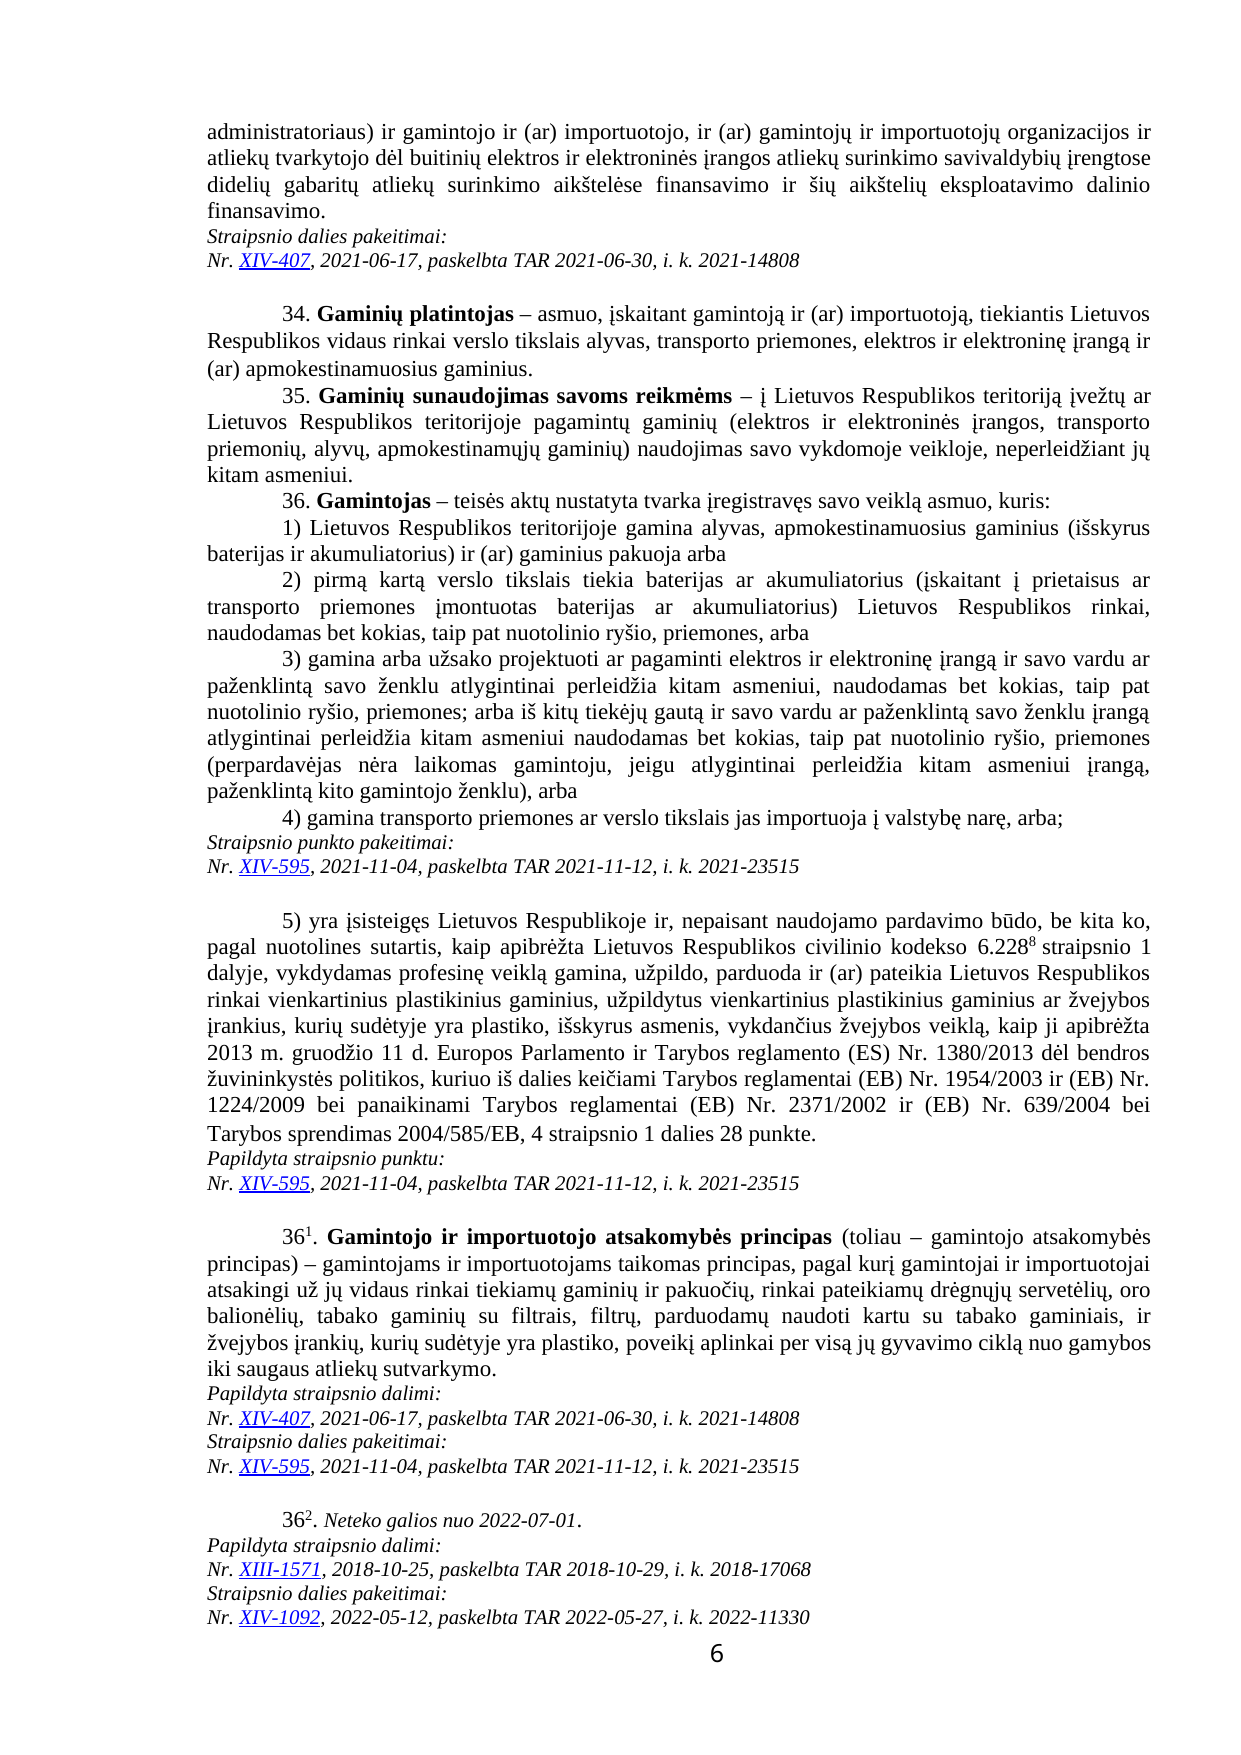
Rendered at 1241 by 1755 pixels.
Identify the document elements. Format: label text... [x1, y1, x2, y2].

text Nr. XIV-407, 2021-06-17, paskelbta TAR 2021-06-30, i. k. 2021-14808 [207, 248, 1152, 272]
text Straipsnio dalies pakeitimai: [207, 1429, 1152, 1453]
text 2) pirmą kartą verslo tikslais tiekia baterijas ar akumuliatorius (įskaitant į prietaisus ar transporto priemones įmontuotas baterijas ar akumuliatorius) Lietuvos Respublikos rinkai, naudodamas bet kokias, taip pat nuotolinio ryšio, priemones, arba [207, 566, 1152, 645]
text Nr. XIV-595, 2021-11-04, paskelbta TAR 2021-11-12, i. k. 2021-23515 [207, 1453, 1152, 1478]
text 36. Gamintojas – teisės aktų nustatyta tvarka įregistravęs savo veiklą asmuo, kuris: [207, 487, 1152, 514]
text Papildyta straipsnio dalimi: [207, 1381, 1152, 1405]
text Straipsnio dalies pakeitimai: [207, 1581, 1152, 1605]
text Nr. XIV-407, 2021-06-17, paskelbta TAR 2021-06-30, i. k. 2021-14808 [207, 1405, 1152, 1429]
text Straipsnio dalies pakeitimai: [207, 223, 1152, 248]
text administratoriaus) ir gamintojo ir (ar) importuotojo, ir (ar) gamintojų ir importuotojų organizacijos ir atliekų tvarkytojo dėl buitinių elektros ir elektroninės įrangos atliekų surinkimo savivaldybių įrengtose didelių gabaritų atliekų surinkimo aikštelėse finansavimo ir šių aikštelių eksploatavimo dalinio finansavimo. [207, 118, 1152, 223]
text Papildyta straipsnio dalimi: [207, 1533, 1152, 1557]
text 1) Lietuvos Respublikos teritorijoje gamina alyvas, apmokestinamuosius gaminius (išskyrus baterijas ir akumuliatorius) ir (ar) gaminius pakuoja arba [207, 514, 1152, 566]
text Papildyta straipsnio punktu: [207, 1146, 1152, 1170]
text Nr. XIII-1571, 2018-10-25, paskelbta TAR 2018-10-29, i. k. 2018-17068 [207, 1557, 1152, 1581]
text 4) gamina transporto priemones ar verslo tikslais jas importuoja į valstybę narę, arba; [207, 803, 1152, 830]
text Straipsnio punkto pakeitimai: [207, 830, 1152, 854]
text 362. Neteko galios nuo 2022-07-01. [207, 1506, 1152, 1533]
text Nr. XIV-595, 2021-11-04, paskelbta TAR 2021-11-12, i. k. 2021-23515 [207, 1170, 1152, 1194]
text 361. Gamintojo ir importuotojo atsakomybės principas (toliau – gamintojo atsakomybės principas) – gamintojams ir importuotojams taikomas principas, pagal kurį gamintojai ir importuotojai atsakingi už jų vidaus rinkai tiekiamų gaminių ir pakuočių, rinkai pateikiamų drėgnųjų servetėlių, oro balionėlių, tabako gaminių su filtrais, filtrų, parduodamų naudoti kartu su tabako gaminiais, ir žvejybos įrankių, kurių sudėtyje yra plastiko, poveikį aplinkai per visą jų gyvavimo ciklą nuo gamybos iki saugaus atliekų sutvarkymo. [207, 1223, 1152, 1381]
text 5) yra įsisteigęs Lietuvos Respublikoje ir, nepaisant naudojamo pardavimo būdo, be kita ko, pagal nuotolines sutartis, kaip apibrėžta Lietuvos Respublikos civilinio kodekso 6.2288 straipsnio 1 dalyje, vykdydamas profesinę veiklą gamina, užpildo, parduoda ir (ar) pateikia Lietuvos Respublikos rinkai vienkartinius plastikinius gaminius, užpildytus vienkartinius plastikinius gaminius ar žvejybos įrankius, kurių sudėtyje yra plastiko, išskyrus asmenis, vykdančius žvejybos veiklą, kaip ji apibrėžta 2013 m. gruodžio 11 d. Europos Parlamento ir Tarybos reglamento (ES) Nr. 1380/2013 dėl bendros žuvininkystės politikos, kuriuo iš dalies keičiami Tarybos reglamentai (EB) Nr. 1954/2003 ir (EB) Nr. 1224/2009 bei panaikinami Tarybos reglamentai (EB) Nr. 2371/2002 ir (EB) Nr. 639/2004 bei Tarybos sprendimas 2004/585/EB, 4 straipsnio 1 dalies 28 punkte. [207, 907, 1152, 1146]
text 35. Gaminių sunaudojimas savoms reikmėms – į Lietuvos Respublikos teritoriją įvežtų ar Lietuvos Respublikos teritorijoje pagamintų gaminių (elektros ir elektroninės įrangos, transporto priemonių, alyvų, apmokestinamųjų gaminių) naudojimas savo vykdomoje veikloje, neperleidžiant jų kitam asmeniui. [207, 382, 1152, 487]
text 3) gamina arba užsako projektuoti ar pagaminti elektros ir elektroninę įrangą ir savo vardu ar paženklintą savo ženklu atlygintinai perleidžia kitam asmeniui, naudodamas bet kokias, taip pat nuotolinio ryšio, priemones; arba iš kitų tiekėjų gautą ir savo vardu ar paženklintą savo ženklu įrangą atlygintinai perleidžia kitam asmeniui naudodamas bet kokias, taip pat nuotolinio ryšio, priemones (perpardavėjas nėra laikomas gamintoju, jeigu atlygintinai perleidžia kitam asmeniui įrangą, paženklintą kito gamintojo ženklu), arba [207, 645, 1152, 803]
text 34. Gaminių platintojas – asmuo, įskaitant gamintoją ir (ar) importuotoją, tiekiantis Lietuvos Respublikos vidaus rinkai verslo tikslais alyvas, transporto priemones, elektros ir elektroninę įrangą ir (ar) apmokestinamuosius gaminius. [207, 300, 1152, 382]
text Nr. XIV-1092, 2022-05-12, paskelbta TAR 2022-05-27, i. k. 2022-11330 [207, 1605, 1152, 1629]
text Nr. XIV-595, 2021-11-04, paskelbta TAR 2021-11-12, i. k. 2021-23515 [207, 854, 1152, 878]
